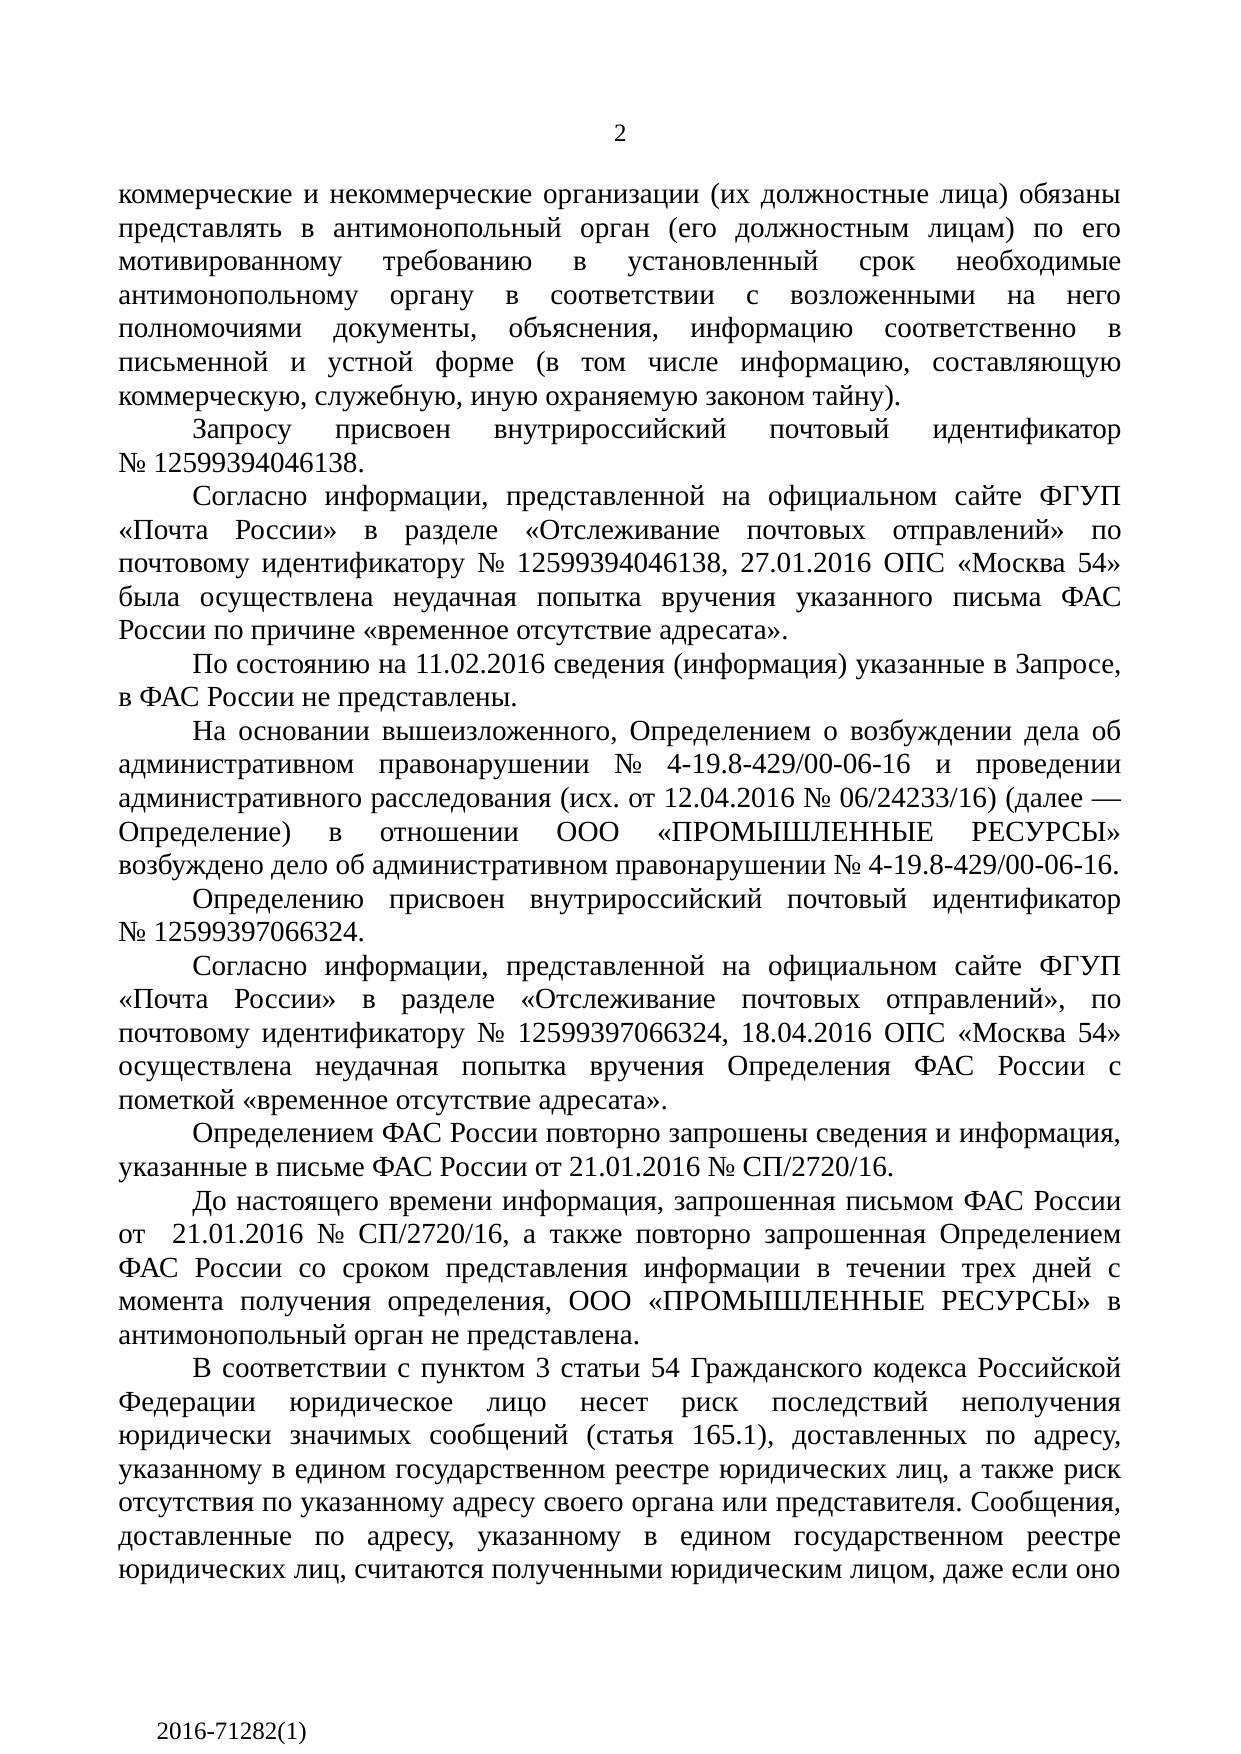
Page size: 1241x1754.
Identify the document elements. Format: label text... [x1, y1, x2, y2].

text В соответствии с пунктом 3 статьи 54 Гражданского кодекса Российской Федерации юридическое лицо несет риск последствий неполучения юридически значимых сообщений (статья 165.1), доставленных по адресу, указанному в едином государственном реестре юридических лиц, а также риск отсутствия по указанному адресу своего органа или представителя. Сообщения, доставленные по адресу, указанному в едином государственном реестре юридических лиц, считаются полученными юридическим лицом, даже если оно [118, 1350, 1122, 1585]
text коммерческие и некоммерческие организации (их должностные лица) обязаны представлять в антимонопольный орган (его должностным лицам) по его мотивированному требованию в установленный срок необходимые антимонопольному органу в соответствии с возложенными на него полномочиями документы, объяснения, информацию соответственно в письменной и устной форме (в том числе информацию, составляющую коммерческую, служебную, иную охраняемую законом тайну). [118, 176, 1122, 411]
text Определением ФАС России повторно запрошены сведения и информация, указанные в письме ФАС России от 21.01.2016 № СП/2720/16. [118, 1116, 1122, 1183]
text Согласно информации, представленной на официальном сайте ФГУП «Почта России» в разделе «Отслеживание почтовых отправлений» по почтовому идентификатору № 12599394046138, 27.01.2016 ОПС «Москва 54» была осуществлена неудачная попытка вручения указанного письма ФАС России по причине «временное отсутствие адресата». [118, 478, 1122, 646]
text До настоящего времени информация, запрошенная письмом ФАС России от 21.01.2016 № СП/2720/16, а также повторно запрошенная Определением ФАС России со сроком представления информации в течении трех дней с момента получения определения, ООО «ПРОМЫШЛЕННЫЕ РЕСУРСЫ» в антимонопольный орган не представлена. [118, 1183, 1122, 1350]
text Согласно информации, представленной на официальном сайте ФГУП «Почта России» в разделе «Отслеживание почтовых отправлений», по почтовому идентификатору № 12599397066324, 18.04.2016 ОПС «Москва 54» осуществлена неудачная попытка вручения Определения ФАС России с пометкой «временное отсутствие адресата». [118, 948, 1122, 1116]
text Определению присвоен внутрироссийский почтовый идентификатор № 12599397066324. [118, 881, 1122, 948]
text По состоянию на 11.02.2016 сведения (информация) указанные в Запросе, в ФАС России не представлены. [118, 646, 1122, 713]
text Запросу присвоен внутрироссийский почтовый идентификатор № 12599394046138. [118, 411, 1122, 478]
text На основании вышеизложенного, Определением о возбуждении дела об административном правонарушении № 4-19.8-429/00-06-16 и проведении административного расследования (исх. от 12.04.2016 № 06/24233/16) (далее — Определение) в отношении ООО «ПРОМЫШЛЕННЫЕ РЕСУРСЫ» возбуждено дело об административном правонарушении № 4-19.8-429/00-06-16. [118, 713, 1122, 881]
